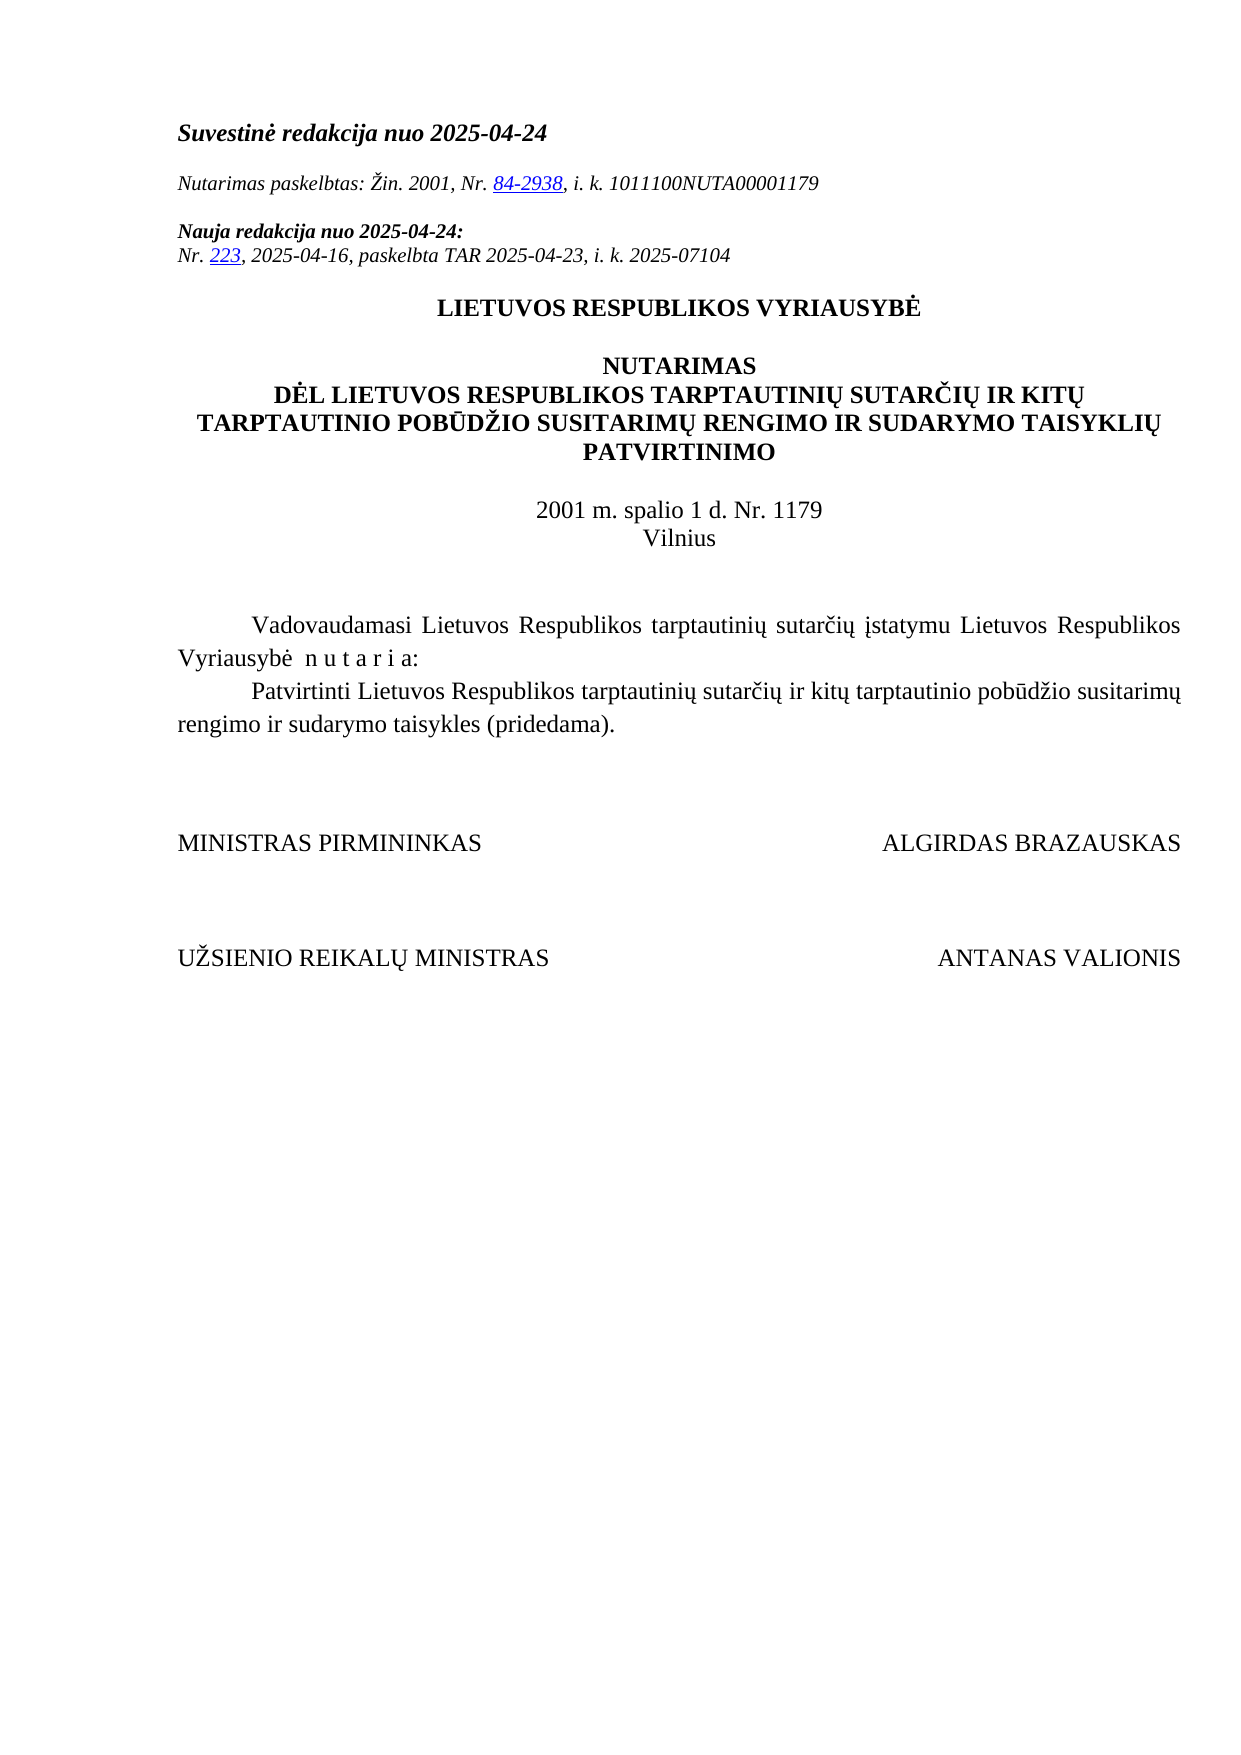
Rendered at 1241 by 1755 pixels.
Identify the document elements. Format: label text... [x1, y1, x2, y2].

text Vilnius [177, 523, 1181, 552]
text Nutarimas paskelbtas: Žin. 2001, Nr. 84-2938, i. k. 1011100NUTA00001179 [177, 171, 1181, 195]
text Nauja redakcija nuo 2025-04-24: [177, 219, 1181, 243]
text 2001 m. spalio 1 d. Nr. 1179 [177, 495, 1181, 523]
text Suvestinė redakcija nuo 2025-04-24 [177, 118, 1181, 147]
text NUTARIMAS [177, 351, 1181, 380]
text Ministras Pirmininkas Algirdas Brazauskas [177, 828, 1181, 857]
text Vadovaudamasi Lietuvos Respublikos tarptautinių sutarčių įstatymu Lietuvos Respublikos Vyriausybė n u t a r i a: [177, 610, 1181, 672]
text Užsienio reikalų ministras Antanas Valionis [177, 943, 1181, 972]
text DĖL LIETUVOS RESPUBLIKOS TARPTAUTINIŲ SUTARČIŲ IR KITŲ TARPTAUTINIO POBŪDŽIO SUSITARIMŲ RENGIMO IR SUDARYMO TAISYKLIŲ PATVIRTINIMO [177, 380, 1181, 466]
text LIETUVOS RESPUBLIKOS VYRIAUSYBĖ [177, 293, 1181, 322]
text Patvirtinti Lietuvos Respublikos tarptautinių sutarčių ir kitų tarptautinio pobūdžio susitarimų rengimo ir sudarymo taisykles (pridedama). [177, 676, 1181, 738]
text Nr. 223, 2025-04-16, paskelbta TAR 2025-04-23, i. k. 2025-07104 [177, 243, 1181, 267]
